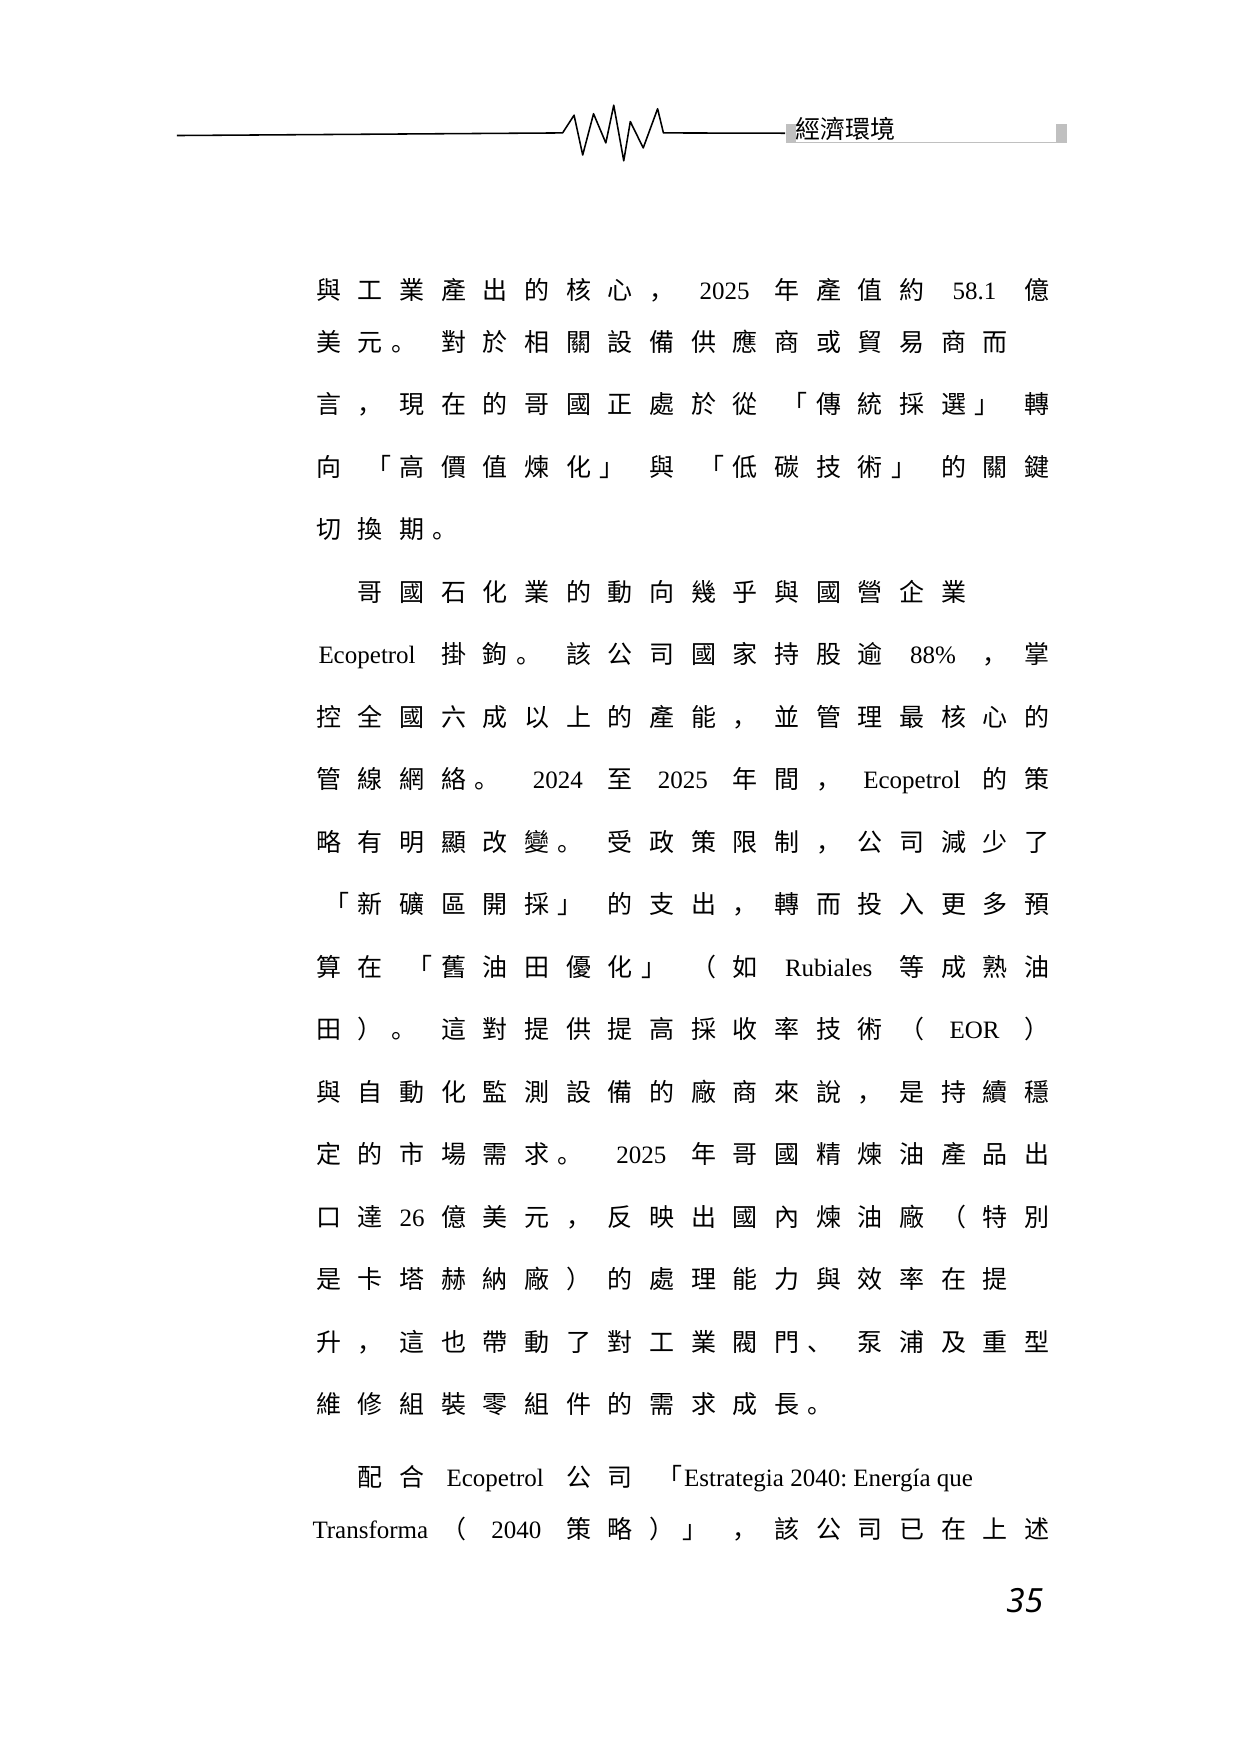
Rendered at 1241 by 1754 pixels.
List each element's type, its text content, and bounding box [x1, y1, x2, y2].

text 配合Ecopetrol公司「Estrategia 2040: Energía que Transforma（2040策略）」，該公司已在上述 [281, 1424, 1058, 1549]
text 哥國石化業的動向幾乎與國營企業 Ecopetrol 掛鉤。該公司國家持股逾88%，掌控全國六成以上的產能，並管理最核心的管線網絡。2024至2025年間，Ecopetrol的策略有明顯改變。受政策限制，公司減少了「新礦區開採」的支出，轉而投入更多預算在「舊油田優化」（如Rubiales等成熟油田）。這對提供提高採收率技術（EOR）與自動化監測設備的廠商來說，是持續穩定的市場需求。2025年哥國精煉油產品出口達26億美元，反映出國內煉油廠（特別是卡塔赫納廠）的處理能力與效率在提升，這也帶動了對工業閥門、泵浦及重型維修組裝零組件的需求成長。 [281, 549, 1058, 1424]
text 與工業產出的核心，2025年產值約58.1億美元。對於相關設備供應商或貿易商而言，現在的哥國正處於從「傳統採選」轉向「高價值煉化」與「低碳技術」的關鍵切換期。 [281, 236, 1058, 549]
